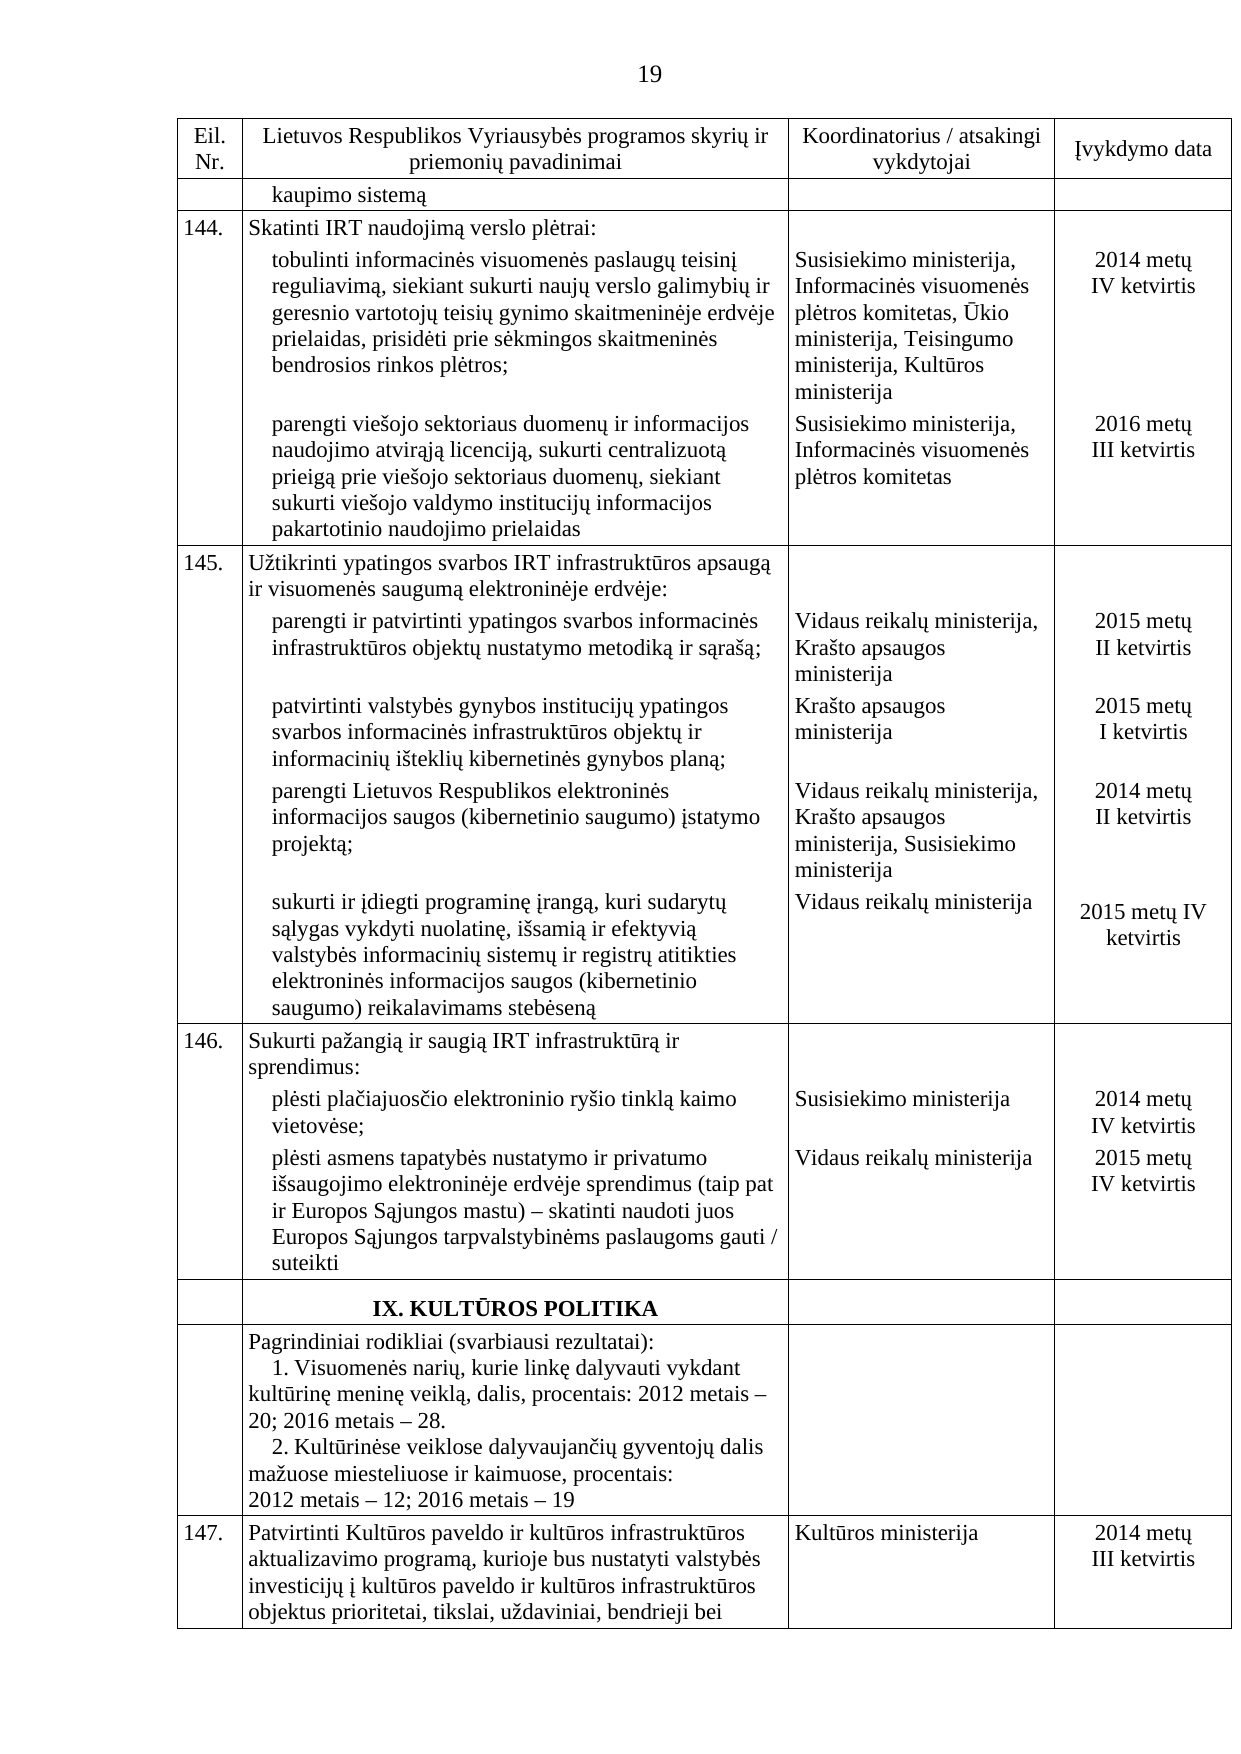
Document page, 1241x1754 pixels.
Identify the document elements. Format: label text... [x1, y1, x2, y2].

table_cell [178, 689, 242, 774]
table_cell Vidaus reikalų ministerija [789, 1141, 1054, 1279]
table_cell [1055, 211, 1231, 243]
table_header Eil. Nr. [178, 119, 242, 178]
table_cell kaupimo sistemą [243, 179, 788, 210]
table_cell [178, 1280, 242, 1324]
table_cell [1055, 179, 1231, 210]
table_cell sukurti ir įdiegti programinę įrangą, kuri sudarytų sąlygas vykdyti nuolatinę, išsamią ir efektyvią valstybės informacinių sistemų ir registrų atitikties elektroninės informacijos saugos (kibernetinio saugumo) reikalavimams stebėseną [243, 885, 788, 1023]
table_cell 2014 metų IV ketvirtis [1055, 243, 1231, 407]
table_cell tobulinti informacinės visuomenės paslaugų teisinį reguliavimą, siekiant sukurti naujų verslo galimybių ir geresnio vartotojų teisių gynimo skaitmeninėje erdvėje prielaidas, prisidėti prie sėkmingos skaitmeninės bendrosios rinkos plėtros; [243, 243, 788, 407]
table_cell [789, 211, 1054, 243]
table_cell patvirtinti valstybės gynybos institucijų ypatingos svarbos informacinės infrastruktūros objektų ir informacinių išteklių kibernetinės gynybos planą; [243, 689, 788, 774]
table_cell [789, 179, 1054, 210]
table_cell plėsti asmens tapatybės nustatymo ir privatumo išsaugojimo elektroninėje erdvėje sprendimus (taip pat ir Europos Sąjungos mastu) – skatinti naudoti juos Europos Sąjungos tarpvalstybinėms paslaugoms gauti / suteikti [243, 1141, 788, 1279]
table_cell Krašto apsaugos ministerija [789, 689, 1054, 774]
table_cell parengti Lietuvos Respublikos elektroninės informacijos saugos (kibernetinio saugumo) įstatymo projektą; [243, 774, 788, 885]
table_cell Vidaus reikalų ministerija [789, 885, 1054, 1023]
table_cell IX. KULTŪROS POLITIKA [243, 1280, 788, 1324]
table_header Koordinatorius / atsakingi vykdytojai [789, 119, 1054, 178]
table_cell Pagrindiniai rodikliai (svarbiausi rezultatai): 1. Visuomenės narių, kurie linkę dalyvauti vykdant kultūrinę meninę veiklą, dalis, procentais: 2012 metais – 20; 2016 metais – 28. 2. Kultūrinėse veiklose dalyvaujančių gyventojų dalis mažuose miesteliuose ir kaimuose, procentais: 2012 metais – 12; 2016 metais – 19 [243, 1325, 788, 1515]
table_cell [178, 604, 242, 689]
table_cell Susisiekimo ministerija [789, 1083, 1054, 1141]
table_header Lietuvos Respublikos Vyriausybės programos skyrių ir priemonių pavadinimai [243, 119, 788, 178]
table_cell [178, 179, 242, 210]
table_cell 146. [178, 1024, 242, 1082]
table_cell Susisiekimo ministerija, Informacinės visuomenės plėtros komitetas [789, 407, 1054, 545]
table_cell [789, 1024, 1054, 1082]
table_cell Patvirtinti Kultūros paveldo ir kultūros infrastruktūros aktualizavimo programą, kurioje bus nustatyti valstybės investicijų į kultūros paveldo ir kultūros infrastruktūros objektus prioritetai, tikslai, uždaviniai, bendrieji bei [243, 1516, 788, 1627]
table_cell 147. [178, 1516, 242, 1627]
table_cell [178, 1141, 242, 1279]
table_cell [1055, 1024, 1231, 1082]
table_cell [178, 1083, 242, 1141]
table_cell [178, 407, 242, 545]
table_cell 2014 metų II ketvirtis [1055, 774, 1231, 885]
table_cell Sukurti pažangią ir saugią IRT infrastruktūrą ir sprendimus: [243, 1024, 788, 1082]
table_cell [1055, 546, 1231, 604]
table_cell [178, 1325, 242, 1515]
table_cell 144. [178, 211, 242, 243]
table_cell Vidaus reikalų ministerija, Krašto apsaugos ministerija [789, 604, 1054, 689]
table_cell [178, 774, 242, 885]
table_cell plėsti plačiajuosčio elektroninio ryšio tinklą kaimo vietovėse; [243, 1083, 788, 1141]
table_cell [1055, 1325, 1231, 1515]
table_cell [789, 1280, 1054, 1324]
table_cell parengti ir patvirtinti ypatingos svarbos informacinės infrastruktūros objektų nustatymo metodiką ir sąrašą; [243, 604, 788, 689]
table_header Įvykdymo data [1055, 119, 1231, 178]
table_cell Vidaus reikalų ministerija, Krašto apsaugos ministerija, Susisiekimo ministerija [789, 774, 1054, 885]
table_cell 2014 metų IV ketvirtis [1055, 1083, 1231, 1141]
table_cell 2016 metų III ketvirtis [1055, 407, 1231, 545]
table_cell Skatinti IRT naudojimą verslo plėtrai: [243, 211, 788, 243]
table_cell [178, 885, 242, 1023]
table_cell 2015 metų IV ketvirtis [1055, 1141, 1231, 1279]
table_cell 2015 metų I ketvirtis [1055, 689, 1231, 774]
table_cell [789, 1325, 1054, 1515]
table_cell [789, 546, 1054, 604]
table_cell [1055, 1280, 1231, 1324]
table_cell Užtikrinti ypatingos svarbos IRT infrastruktūros apsaugą ir visuomenės saugumą elektroninėje erdvėje: [243, 546, 788, 604]
table_cell 2015 metų II ketvirtis [1055, 604, 1231, 689]
table_cell 2014 metų III ketvirtis [1055, 1516, 1231, 1627]
table_cell parengti viešojo sektoriaus duomenų ir informacijos naudojimo atvirąją licenciją, sukurti centralizuotą prieigą prie viešojo sektoriaus duomenų, siekiant sukurti viešojo valdymo institucijų informacijos pakartotinio naudojimo prielaidas [243, 407, 788, 545]
table_cell Kultūros ministerija [789, 1516, 1054, 1627]
table_cell 145. [178, 546, 242, 604]
table_cell 2015 metų IV ketvirtis [1055, 885, 1231, 1023]
table_cell [178, 243, 242, 407]
table_cell Susisiekimo ministerija, Informacinės visuomenės plėtros komitetas, Ūkio ministerija, Teisingumo ministerija, Kultūros ministerija [789, 243, 1054, 407]
